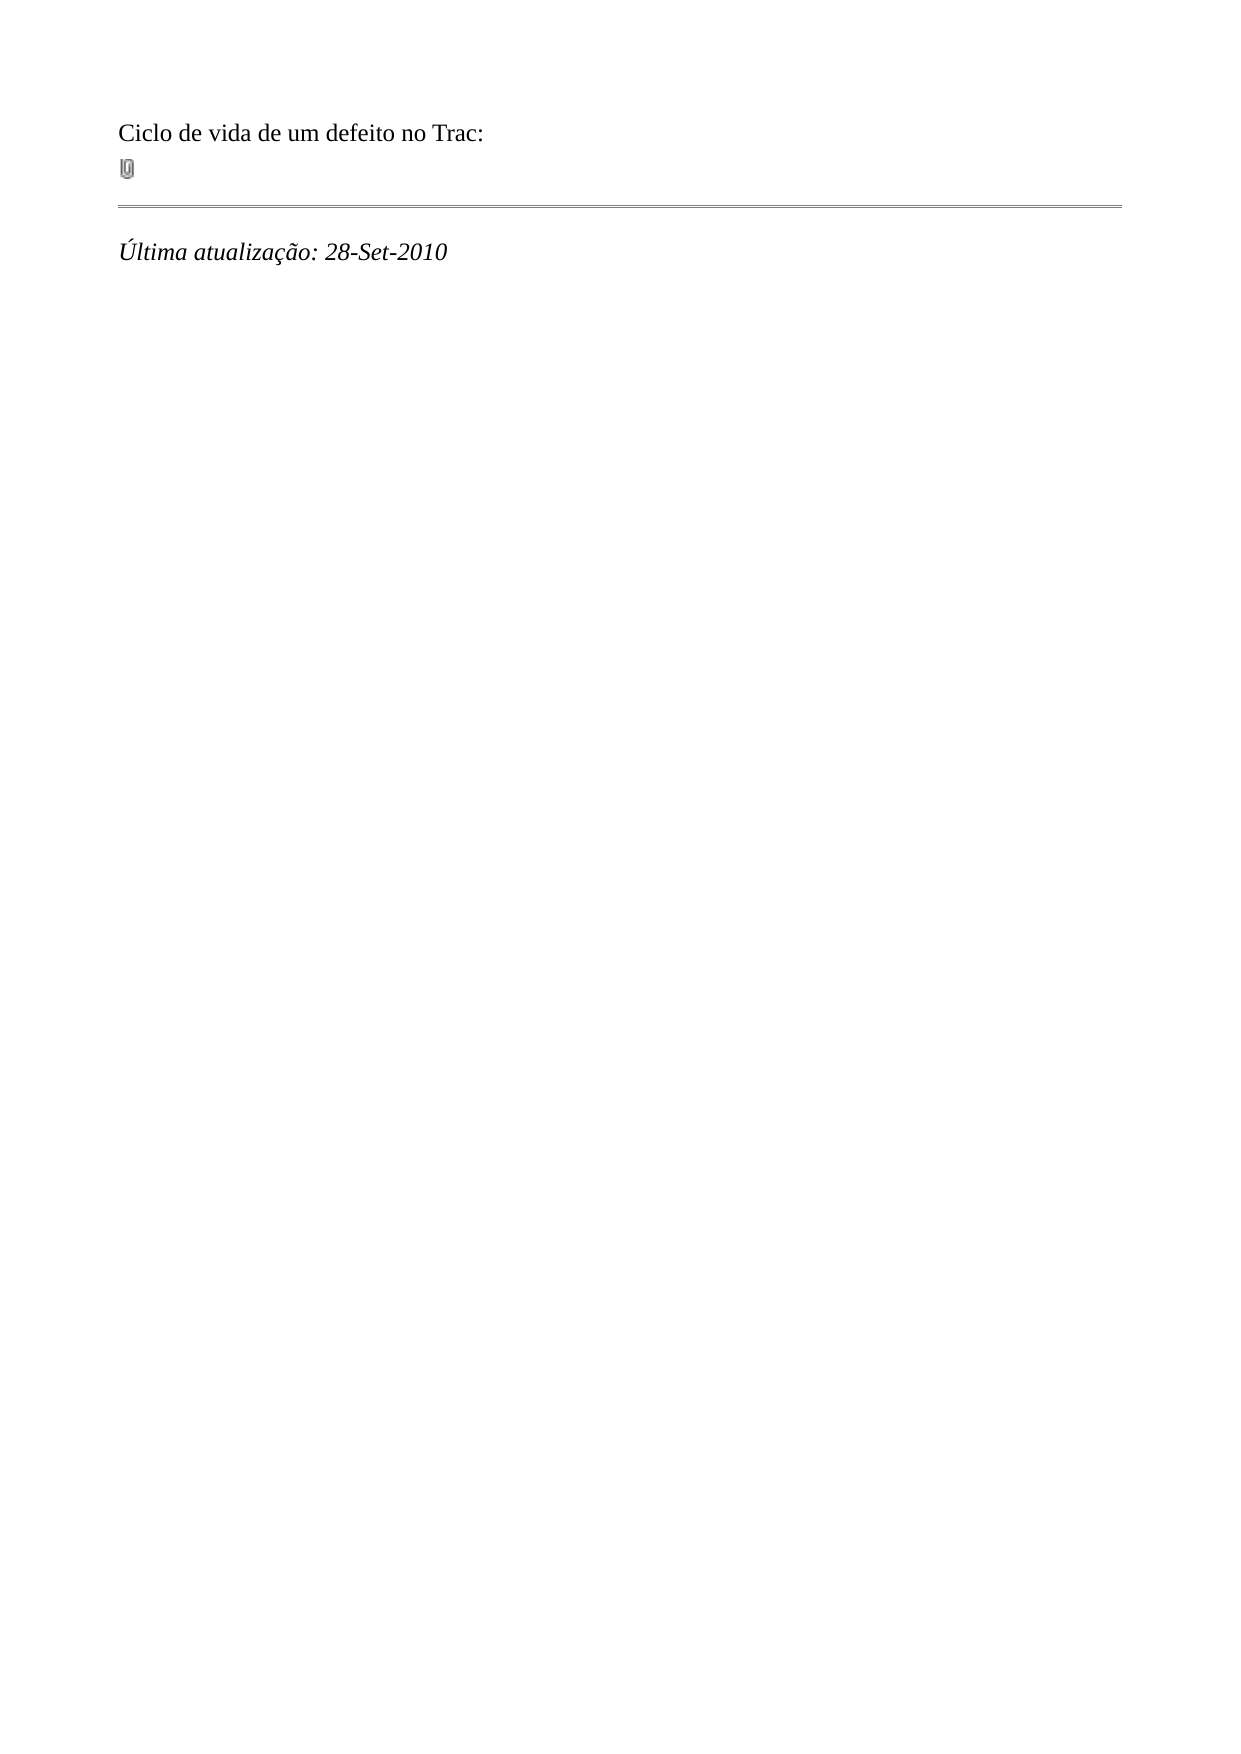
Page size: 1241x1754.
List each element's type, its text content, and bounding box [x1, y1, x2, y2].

text Última atualização: 28-Set-2010 [118, 237, 1122, 266]
text Ciclo de vida de um defeito no Trac: [118, 118, 1122, 147]
